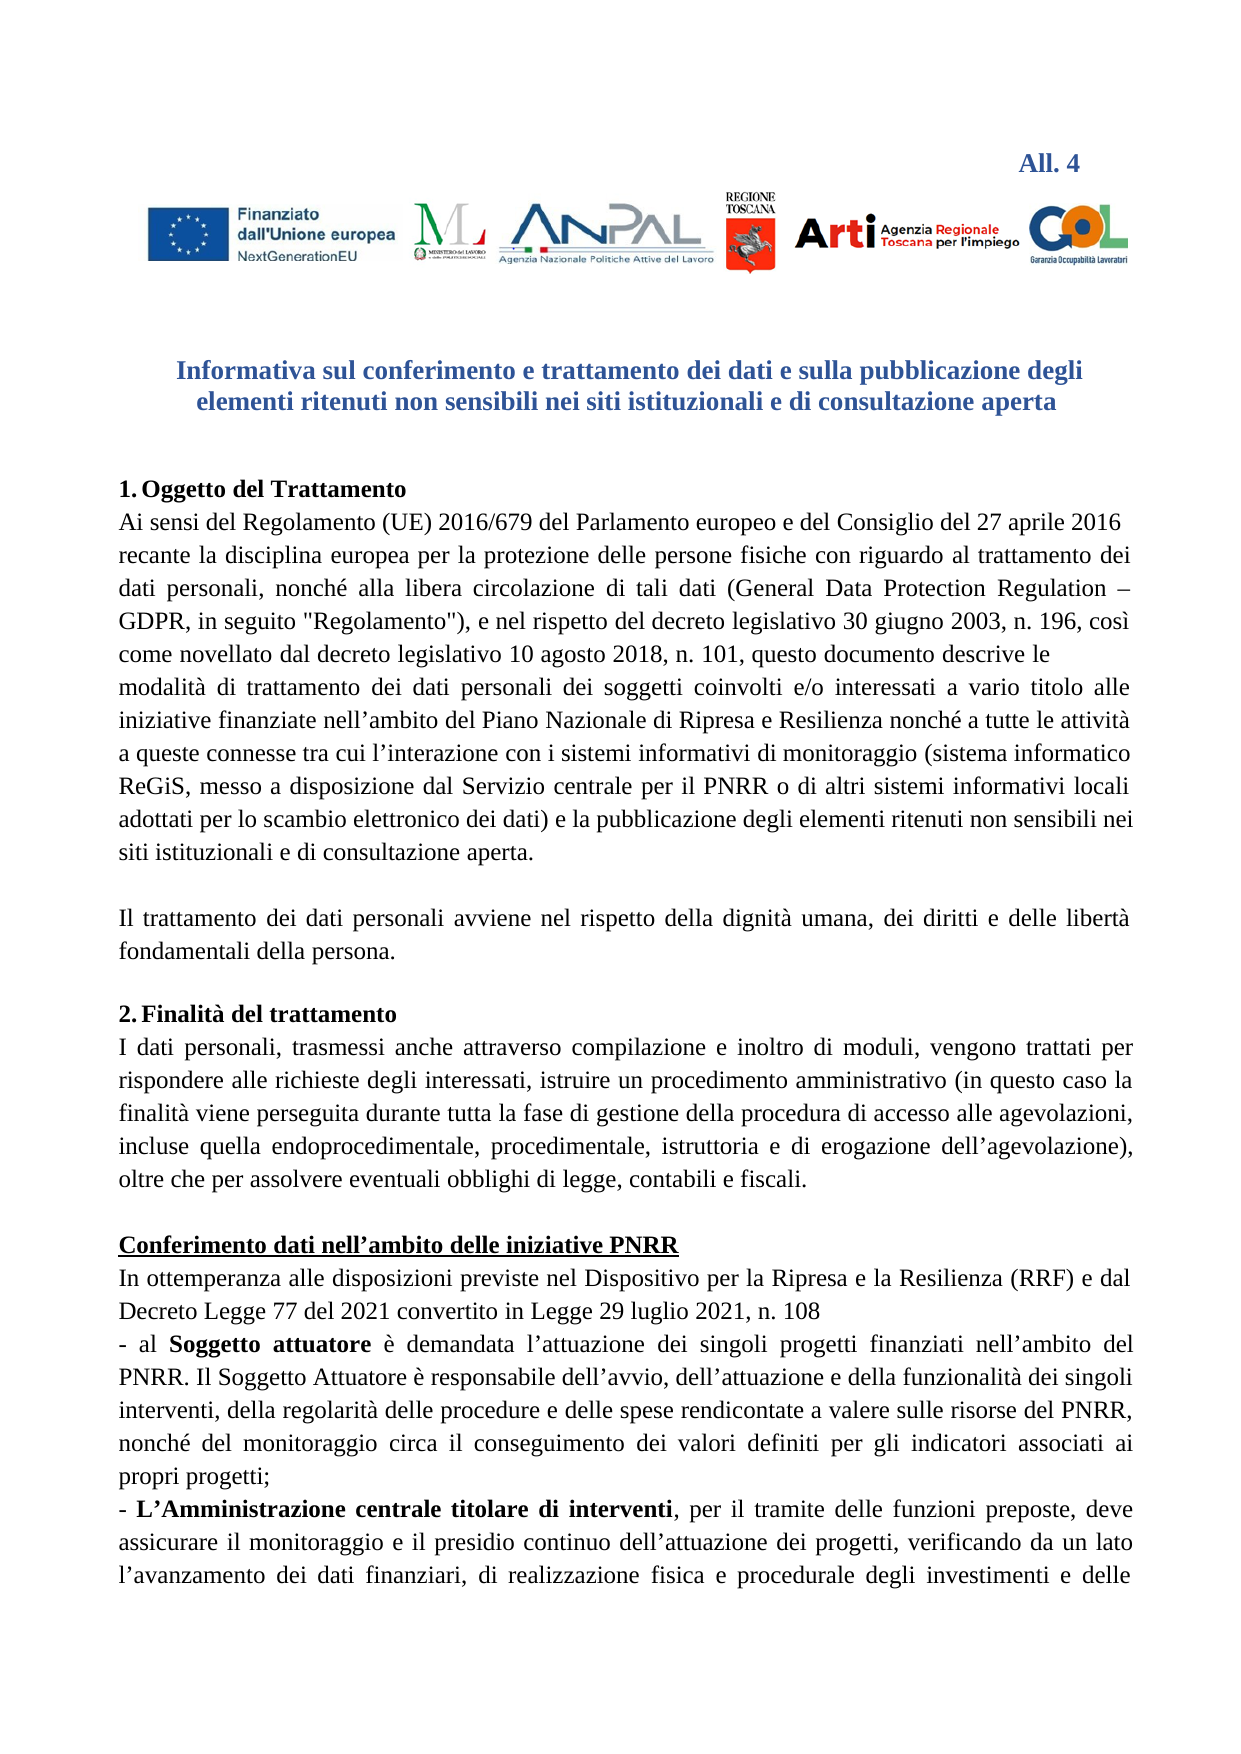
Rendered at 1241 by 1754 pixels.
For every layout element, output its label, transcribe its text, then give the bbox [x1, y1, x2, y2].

subtitle Finalità del trattamento [118, 999, 1171, 1028]
title Informativa sul conferimento e trattamento dei dati e sulla pubblicazione degli elementi ritenuti non sensibili nei siti istituzionali e di consultazione aperta [176, 354, 1136, 417]
text Il trattamento dei dati personali avviene nel rispetto della dignità umana, dei diritti e delle libertà fondamentali della persona. [118, 903, 1136, 965]
picture [136, 178, 1141, 280]
text In ottemperanza alle disposizioni previste nel Dispositivo per la Ripresa e la Resilienza (RRF) e dal Decreto Legge 77 del 2021 convertito in Legge 29 luglio 2021, n. 108 [118, 1263, 1133, 1325]
title All. 4 [106, 147, 1080, 178]
subtitle Oggetto del Trattamento [118, 474, 1171, 503]
list L’Amministrazione centrale titolare di interventi, per il tramite delle funzioni preposte, deve assicurare il monitoraggio e il presidio continuo dell’attuazione dei progetti, verificando da un lato l’avanzamento dei dati finanziari, di realizzazione fisica e procedurale degli investimenti e delle [118, 1494, 1134, 1589]
text I dati personali, trasmessi anche attraverso compilazione e inoltro di moduli, vengono trattati per rispondere alle richieste degli interessati, istruire un procedimento amministrativo (in questo caso la finalità viene perseguita durante tutta la fase di gestione della procedura di accesso alle agevolazioni, incluse quella endoprocedimentale, procedimentale, istruttoria e di erogazione dell’agevolazione), oltre che per assolvere eventuali obblighi di legge, contabili e fiscali. [118, 1032, 1134, 1193]
subtitle Conferimento dati nell’ambito delle iniziative PNRR [118, 1230, 1171, 1259]
text Ai sensi del Regolamento (UE) 2016/679 del Parlamento europeo e del Consiglio del 27 aprile 2016 recante la disciplina europea per la protezione delle persone fisiche con riguardo al trattamento dei dati personali, nonché alla libera circolazione di tali dati (General Data Protection Regulation – GDPR, in seguito "Regolamento"), e nel rispetto del decreto legislativo 30 giugno 2003, n. 196, così come novellato dal decreto legislativo 10 agosto 2018, n. 101, questo documento descrive le modalità di trattamento dei dati personali dei soggetti coinvolti e/o interessati a vario titolo alle iniziative finanziate nell’ambito del Piano Nazionale di Ripresa e Resilienza nonché a tutte le attività a queste connesse tra cui l’interazione con i sistemi informativi di monitoraggio (sistema informatico ReGiS, messo a disposizione dal Servizio centrale per il PNRR o di altri sistemi informativi locali adottati per lo scambio elettronico dei dati) e la pubblicazione degli elementi ritenuti non sensibili nei siti istituzionali e di consultazione aperta. [118, 507, 1136, 866]
list al Soggetto attuatore è demandata l’attuazione dei singoli progetti finanziati nell’ambito del PNRR. Il Soggetto Attuatore è responsabile dell’avvio, dell’attuazione e della funzionalità dei singoli interventi, della regolarità delle procedure e delle spese rendicontate a valere sulle risorse del PNRR, nonché del monitoraggio circa il conseguimento dei valori definiti per gli indicatori associati ai propri progetti; [118, 1329, 1134, 1490]
